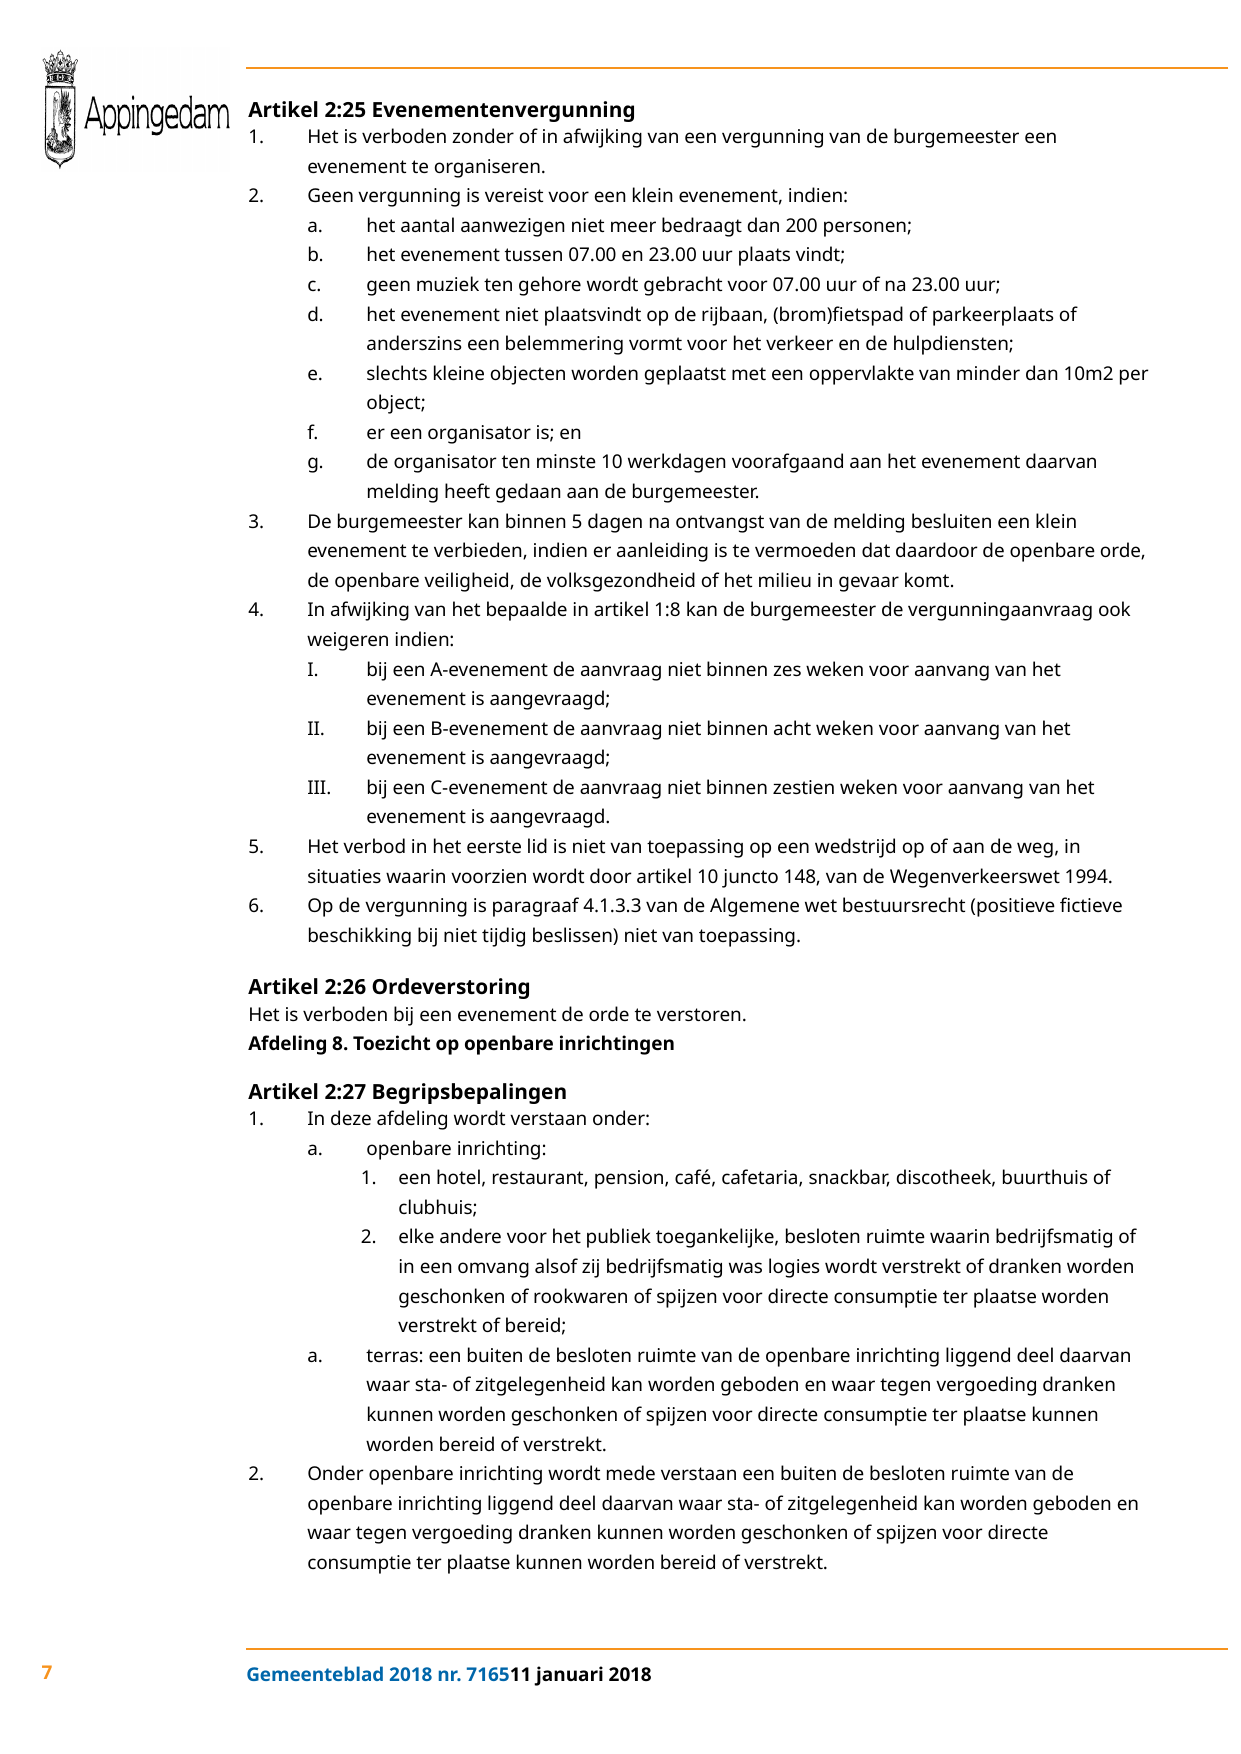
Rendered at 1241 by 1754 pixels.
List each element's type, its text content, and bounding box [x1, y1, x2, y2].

list Het verbod in het eerste lid is niet van toepassing op een wedstrijd op of aan de weg, in situaties waarin voorzien wordt door artikel 10 juncto 148, van de Wegenverkeerswet 1994. [248, 833, 1152, 888]
list het aantal aanwezigen niet meer bedraagt dan 200 personen; [307, 212, 1152, 238]
list slechts kleine objecten worden geplaatst met een oppervlakte van minder dan 10m2 per object; [307, 360, 1152, 415]
list openbare inrichting: [307, 1135, 1152, 1161]
list Op de vergunning is paragraaf 4.1.3.3 van de Algemene wet bestuursrecht (positieve fictieve beschikking bij niet tijdig beslissen) niet van toepassing. [248, 892, 1152, 948]
list bij een C-evenement de aanvraag niet binnen zestien weken voor aanvang van het evenement is aangevraagd. [307, 774, 1152, 829]
list elke andere voor het publiek toegankelijke, besloten ruimte waarin bedrijfsmatig of in een omvang alsof zij bedrijfsmatig was logies wordt verstrekt of dranken worden geschonken of rookwaren of spijzen voor directe consumptie ter plaatse worden verstrekt of bereid; [361, 1224, 1152, 1338]
list In deze afdeling wordt verstaan onder: [248, 1105, 1152, 1131]
list De burgemeester kan binnen 5 dagen na ontvangst van de melding besluiten een klein evenement te verbieden, indien er aanleiding is te vermoeden dat daardoor de openbare orde, de openbare veiligheid, de volksgezondheid of het milieu in gevaar komt. [248, 508, 1152, 593]
list bij een A-evenement de aanvraag niet binnen zes weken voor aanvang van het evenement is aangevraagd; [307, 656, 1152, 711]
list een hotel, restaurant, pension, café, cafetaria, snackbar, discotheek, buurthuis of clubhuis; [361, 1164, 1152, 1220]
list Het is verboden zonder of in afwijking van een vergunning van de burgemeester een evenement te organiseren. [248, 123, 1152, 178]
list het evenement niet plaatsvindt op de rijbaan, (brom)fietspad of parkeerplaats of anderszins een belemmering vormt voor het verkeer en de hulpdiensten; [307, 301, 1152, 356]
picture [41, 47, 231, 172]
text Artikel 2:25 Evenementenvergunning [248, 95, 1152, 123]
list het evenement tussen 07.00 en 23.00 uur plaats vindt; [307, 242, 1152, 267]
list Geen vergunning is vereist voor een klein evenement, indien: [248, 182, 1152, 208]
list terras: een buiten de besloten ruimte van de openbare inrichting liggend deel daarvan waar sta- of zitgelegenheid kan worden geboden en waar tegen vergoeding dranken kunnen worden geschonken of spijzen voor directe consumptie ter plaatse kunnen worden bereid of verstrekt. [307, 1342, 1152, 1457]
text Artikel 2:27 Begripsbepalingen [248, 1077, 1152, 1105]
list Onder openbare inrichting wordt mede verstaan een buiten de besloten ruimte van de openbare inrichting liggend deel daarvan waar sta- of zitgelegenheid kan worden geboden en waar tegen vergoeding dranken kunnen worden geschonken of spijzen voor directe consumptie ter plaatse kunnen worden bereid of verstrekt. [248, 1460, 1152, 1575]
list bij een B-evenement de aanvraag niet binnen acht weken voor aanvang van het evenement is aangevraagd; [307, 715, 1152, 770]
list er een organisator is; en [307, 419, 1152, 445]
list In afwijking van het bepaalde in artikel 1:8 kan de burgemeester de vergunningaanvraag ook weigeren indien: [248, 597, 1152, 652]
list de organisator ten minste 10 werkdagen voorafgaand aan het evenement daarvan melding heeft gedaan aan de burgemeester. [307, 449, 1152, 504]
text Het is verboden bij een evenement de orde te verstoren. [248, 1001, 1152, 1027]
text Artikel 2:26 Ordeverstoring [248, 972, 1152, 1001]
list geen muziek ten gehore wordt gebracht voor 07.00 uur of na 23.00 uur; [307, 271, 1152, 297]
text Afdeling 8. Toezicht op openbare inrichtingen [248, 1030, 1152, 1056]
